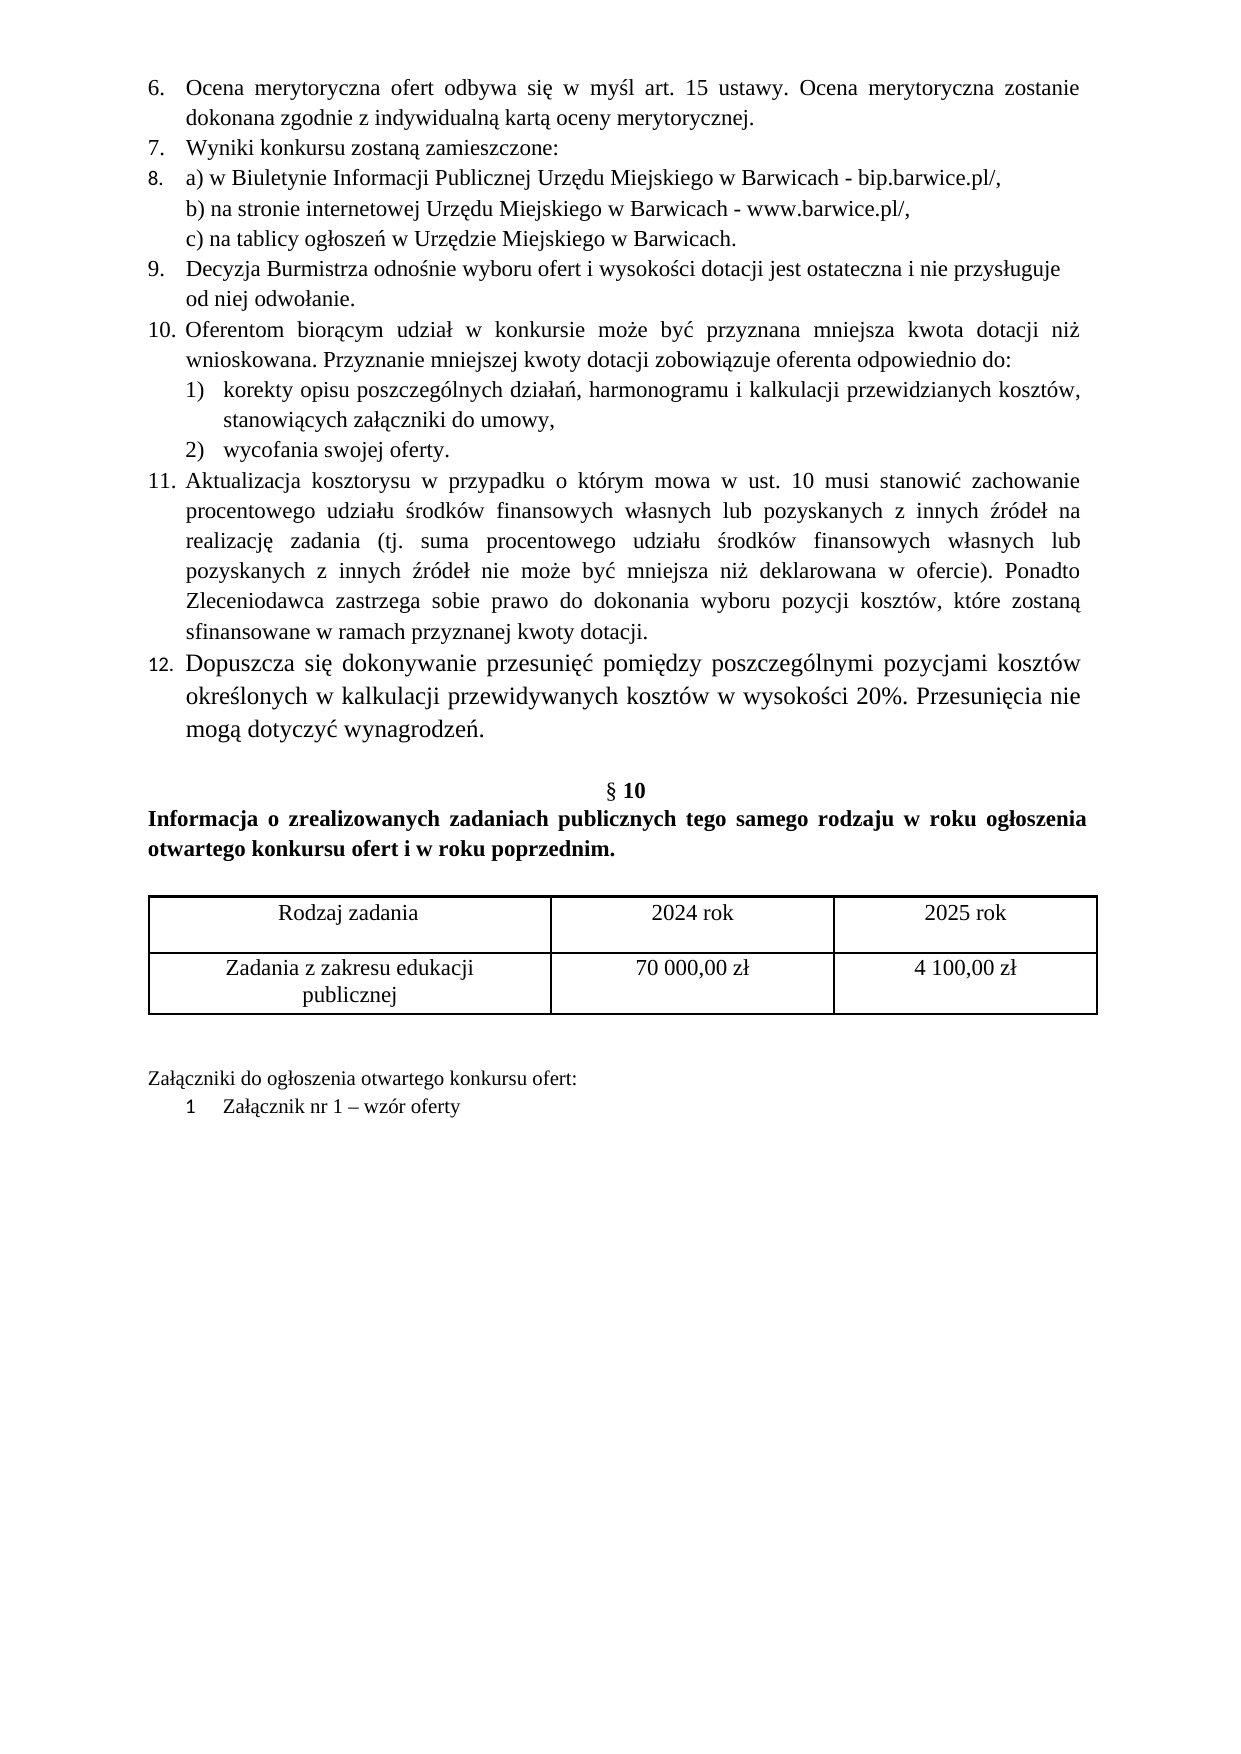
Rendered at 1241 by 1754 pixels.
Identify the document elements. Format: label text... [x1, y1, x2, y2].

list korekty opisu poszczególnych działań, harmonogramu i kalkulacji przewidzianych kosztów, stanowiących załączniki do umowy, [185, 376, 1082, 433]
list Wyniki konkursu zostaną zamieszczone: [148, 134, 1093, 161]
list wycofania swojej oferty. [185, 437, 1093, 463]
table_cell [835, 926, 1096, 952]
list Decyzja Burmistrza odnośnie wyboru ofert i wysokości dotacji jest ostateczna i nie przysługuje od niej odwołanie. [148, 255, 1082, 312]
table_cell [150, 1007, 550, 1013]
table_cell [835, 981, 1096, 1007]
table_cell 70 000,00 zł [552, 954, 833, 981]
list Aktualizacja kosztorysu w przypadku o którym mowa w ust. 10 musi stanowić zachowanie procentowego udziału środków finansowych własnych lub pozyskanych z innych źródeł na realizację zadania (tj. suma procentowego udziału środków finansowych własnych lub pozyskanych z innych źródeł nie może być mniejsza niż deklarowana w ofercie). Ponadto Zleceniodawca zastrzega sobie prawo do dokonania wyboru pozycji kosztów, które zostaną sfinansowane w ramach przyznanej kwoty dotacji. [148, 467, 1082, 644]
list a) w Biuletynie Informacji Publicznej Urzędu Miejskiego w Barwicach - bip.barwice.pl/, b) na stronie internetowej Urzędu Miejskiego w Barwicach - www.barwice.pl/, c) na tablicy ogłoszeń w Urzędzie Miejskiego w Barwicach. [148, 164, 1082, 251]
table_cell [150, 926, 550, 952]
table_header Rodzaj zadania [150, 898, 550, 926]
table_cell publicznej [150, 981, 550, 1007]
table_cell 4 100,00 zł [835, 954, 1096, 981]
list Dopuszcza się dokonywanie przesunięć pomiędzy poszczególnymi pozycjami kosztów określonych w kalkulacji przewidywanych kosztów w wysokości 20%. Przesunięcia nie mogą dotyczyć wynagrodzeń. [148, 648, 1082, 743]
list Załącznik nr 1 – wzór oferty [185, 1093, 1093, 1119]
list Ocena merytoryczna ofert odbywa się w myśl art. 15 ustawy. Ocena merytoryczna zostanie dokonana zgodnie z indywidualną kartą oceny merytorycznej. [148, 74, 1082, 130]
table_cell [552, 926, 833, 952]
list Oferentom biorącym udział w konkursie może być przyznana mniejsza kwota dotacji niż wnioskowana. Przyznanie mniejszej kwoty dotacji zobowiązuje oferenta odpowiednio do: [148, 316, 1082, 372]
table_header 2025 rok [835, 898, 1096, 926]
text Informacja o zrealizowanych zadaniach publicznych tego samego rodzaju w roku ogłoszenia otwartego konkursu ofert i w roku poprzednim. [148, 805, 1088, 861]
table_header 2024 rok [552, 898, 833, 926]
table_cell Zadania z zakresu edukacji [150, 954, 550, 981]
table_cell [835, 1007, 1096, 1013]
list 10 [605, 777, 1093, 804]
table_cell [552, 981, 833, 1007]
text Załączniki do ogłoszenia otwartego konkursu ofert: [148, 1066, 1093, 1090]
table_cell [552, 1007, 833, 1013]
